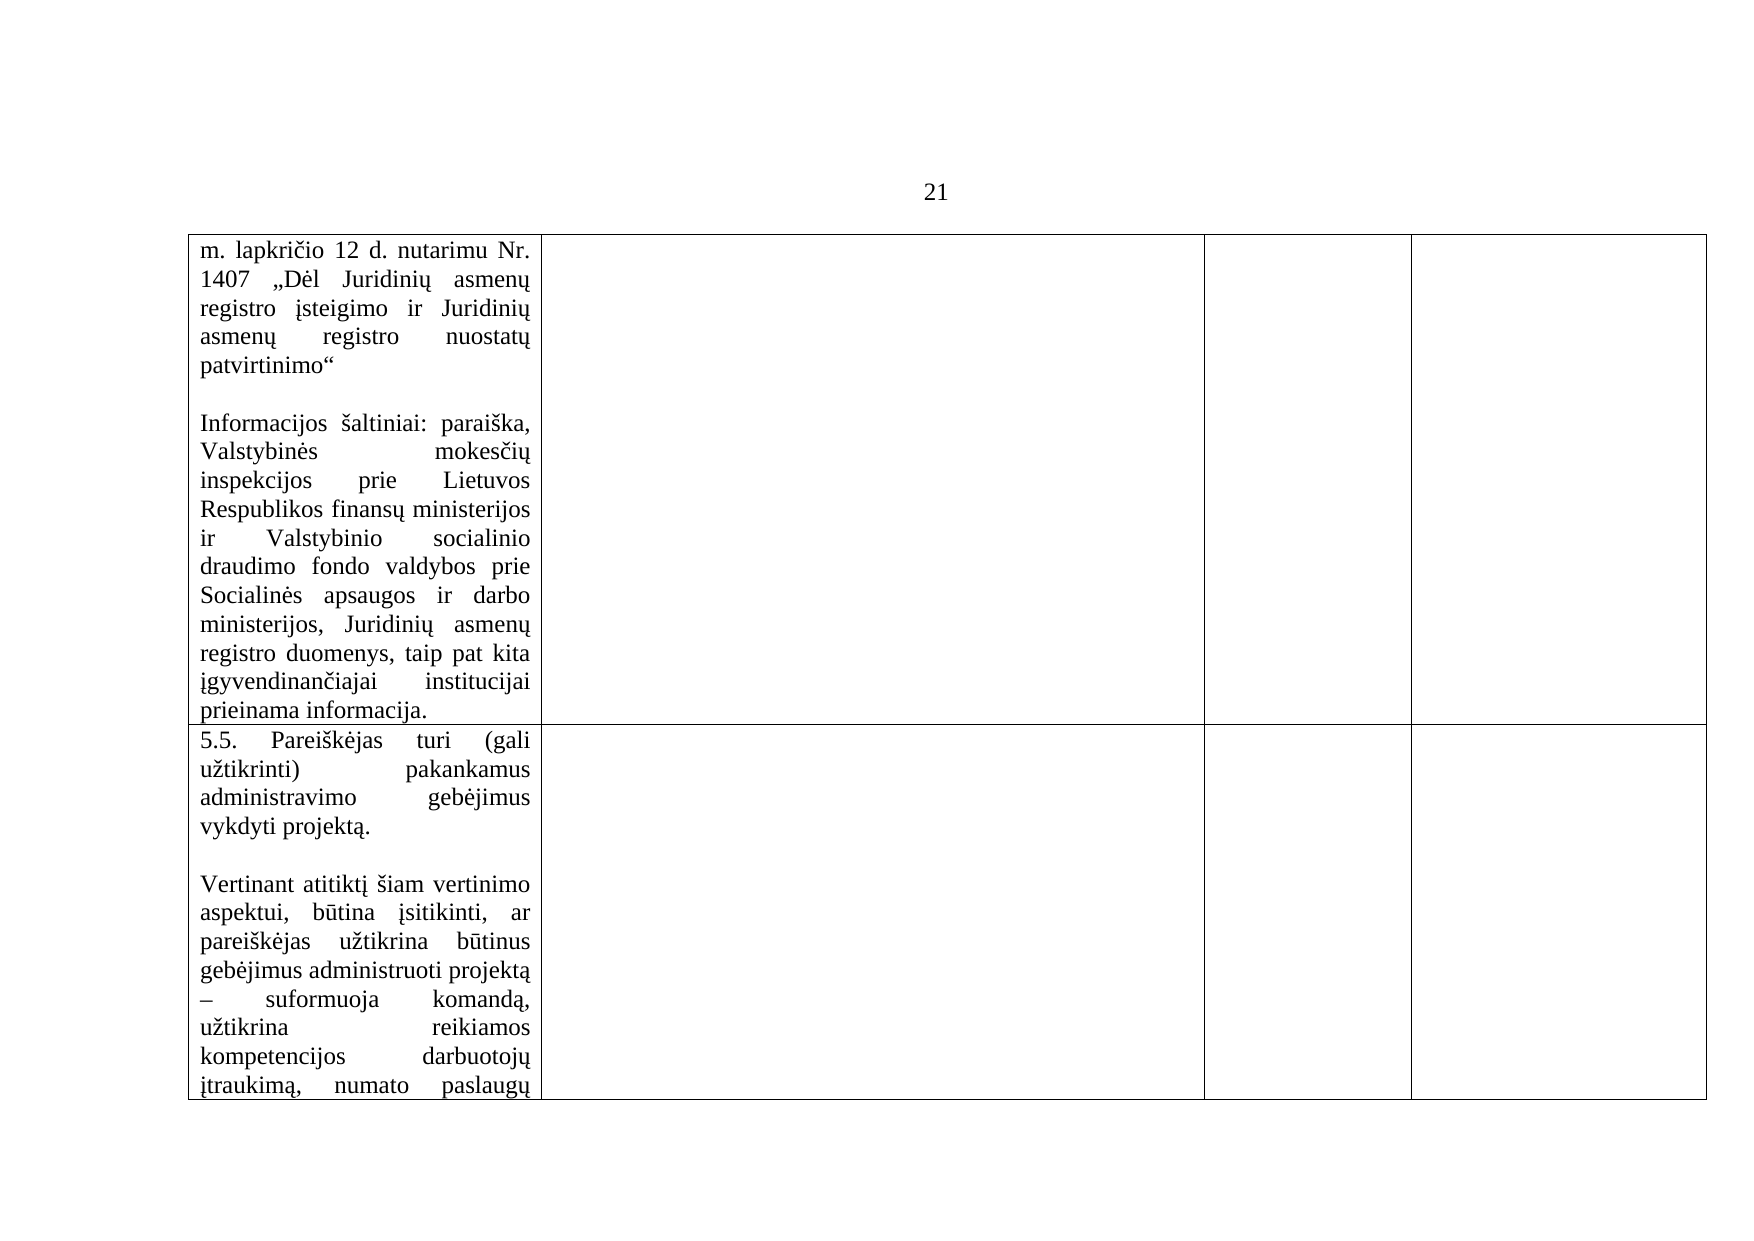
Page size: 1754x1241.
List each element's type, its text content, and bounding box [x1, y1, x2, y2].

table_cell [1707, 724, 1711, 1099]
table_cell [1412, 235, 1706, 724]
table_cell m. lapkričio 12 d. nutarimu Nr. 1407 „Dėl Juridinių asmenų registro įsteigimo ir Juridinių asmenų registro nuostatų patvirtinimo“ Informacijos šaltiniai: paraiška, Valstybinės mokesčių inspekcijos prie Lietuvos Respublikos finansų ministerijos ir Valstybinio socialinio draudimo fondo valdybos prie Socialinės apsaugos ir darbo ministerijos, Juridinių asmenų registro duomenys, taip pat kita įgyvendinančiajai institucijai prieinama informacija. [189, 235, 541, 724]
table_cell [542, 235, 1204, 724]
table_cell [1412, 725, 1706, 1099]
table_cell [1205, 235, 1411, 724]
table_cell [1205, 725, 1411, 1099]
table_cell 5.5. Pareiškėjas turi (gali užtikrinti) pakankamus administravimo gebėjimus vykdyti projektą. Vertinant atitiktį šiam vertinimo aspektui, būtina įsitikinti, ar pareiškėjas užtikrina būtinus gebėjimus administruoti projektą – suformuoja komandą, užtikrina reikiamos kompetencijos darbuotojų įtraukimą, numato paslaugų [189, 725, 541, 1099]
table_cell [542, 725, 1204, 1099]
table_cell [1707, 234, 1711, 724]
